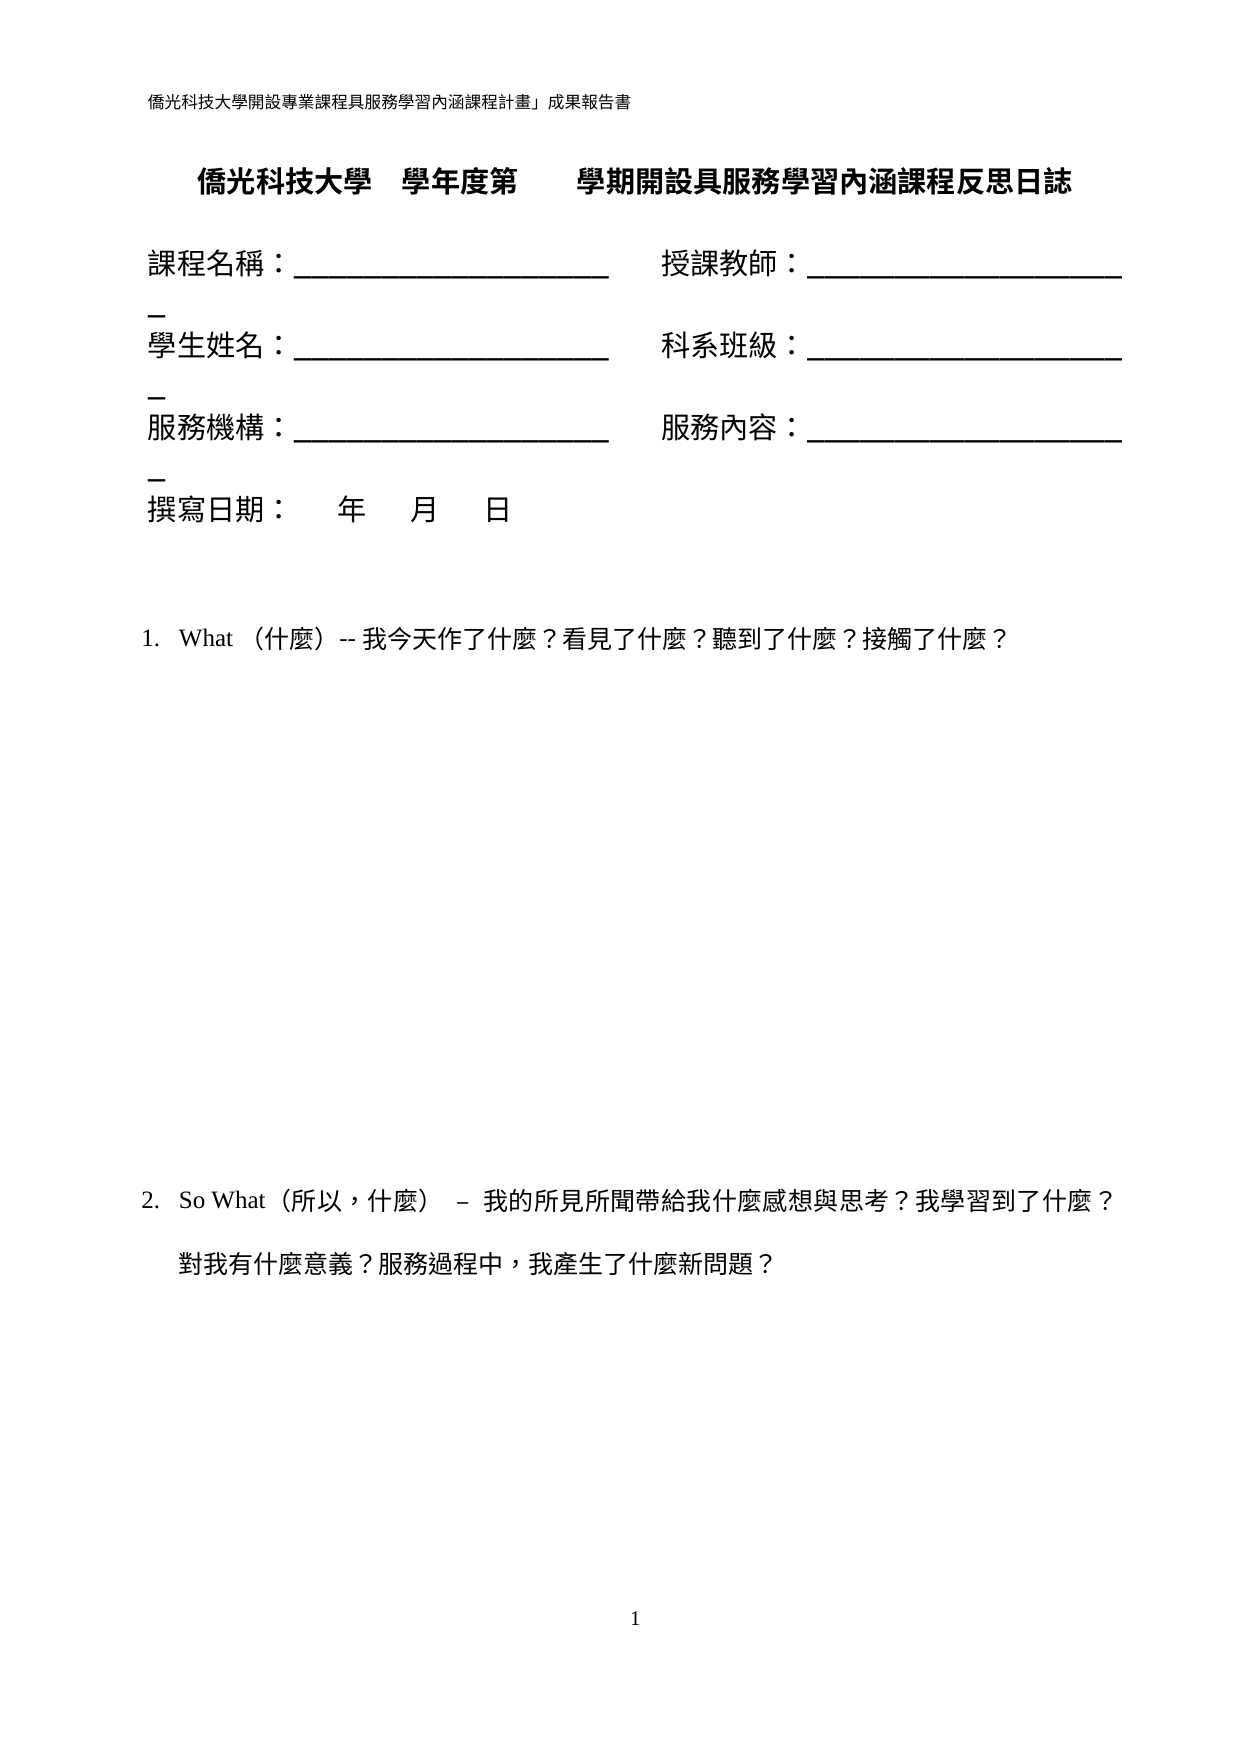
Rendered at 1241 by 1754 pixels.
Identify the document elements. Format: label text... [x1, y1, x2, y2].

list What （什麼）-- 我今天作了什麼？看見了什麼？聽到了什麼？接觸了什麼？ [148, 596, 1122, 658]
text 服務機構：__________________ 服務內容：___________________ [148, 404, 1122, 486]
text 僑光科技大學 學年度第 學期開設具服務學習內涵課程反思日誌 [148, 158, 1122, 201]
text 課程名稱：__________________ 授課教師：___________________ [148, 240, 1122, 322]
list So What（所以，什麼） – 我的所見所聞帶給我什麼感想與思考？我學習到了什麼？對我有什麼意義？服務過程中，我產生了什麼新問題？ [148, 1158, 1122, 1283]
text 學生姓名：__________________ 科系班級：___________________ [148, 322, 1122, 404]
text 撰寫日期： 年 月 日 [148, 486, 1122, 529]
